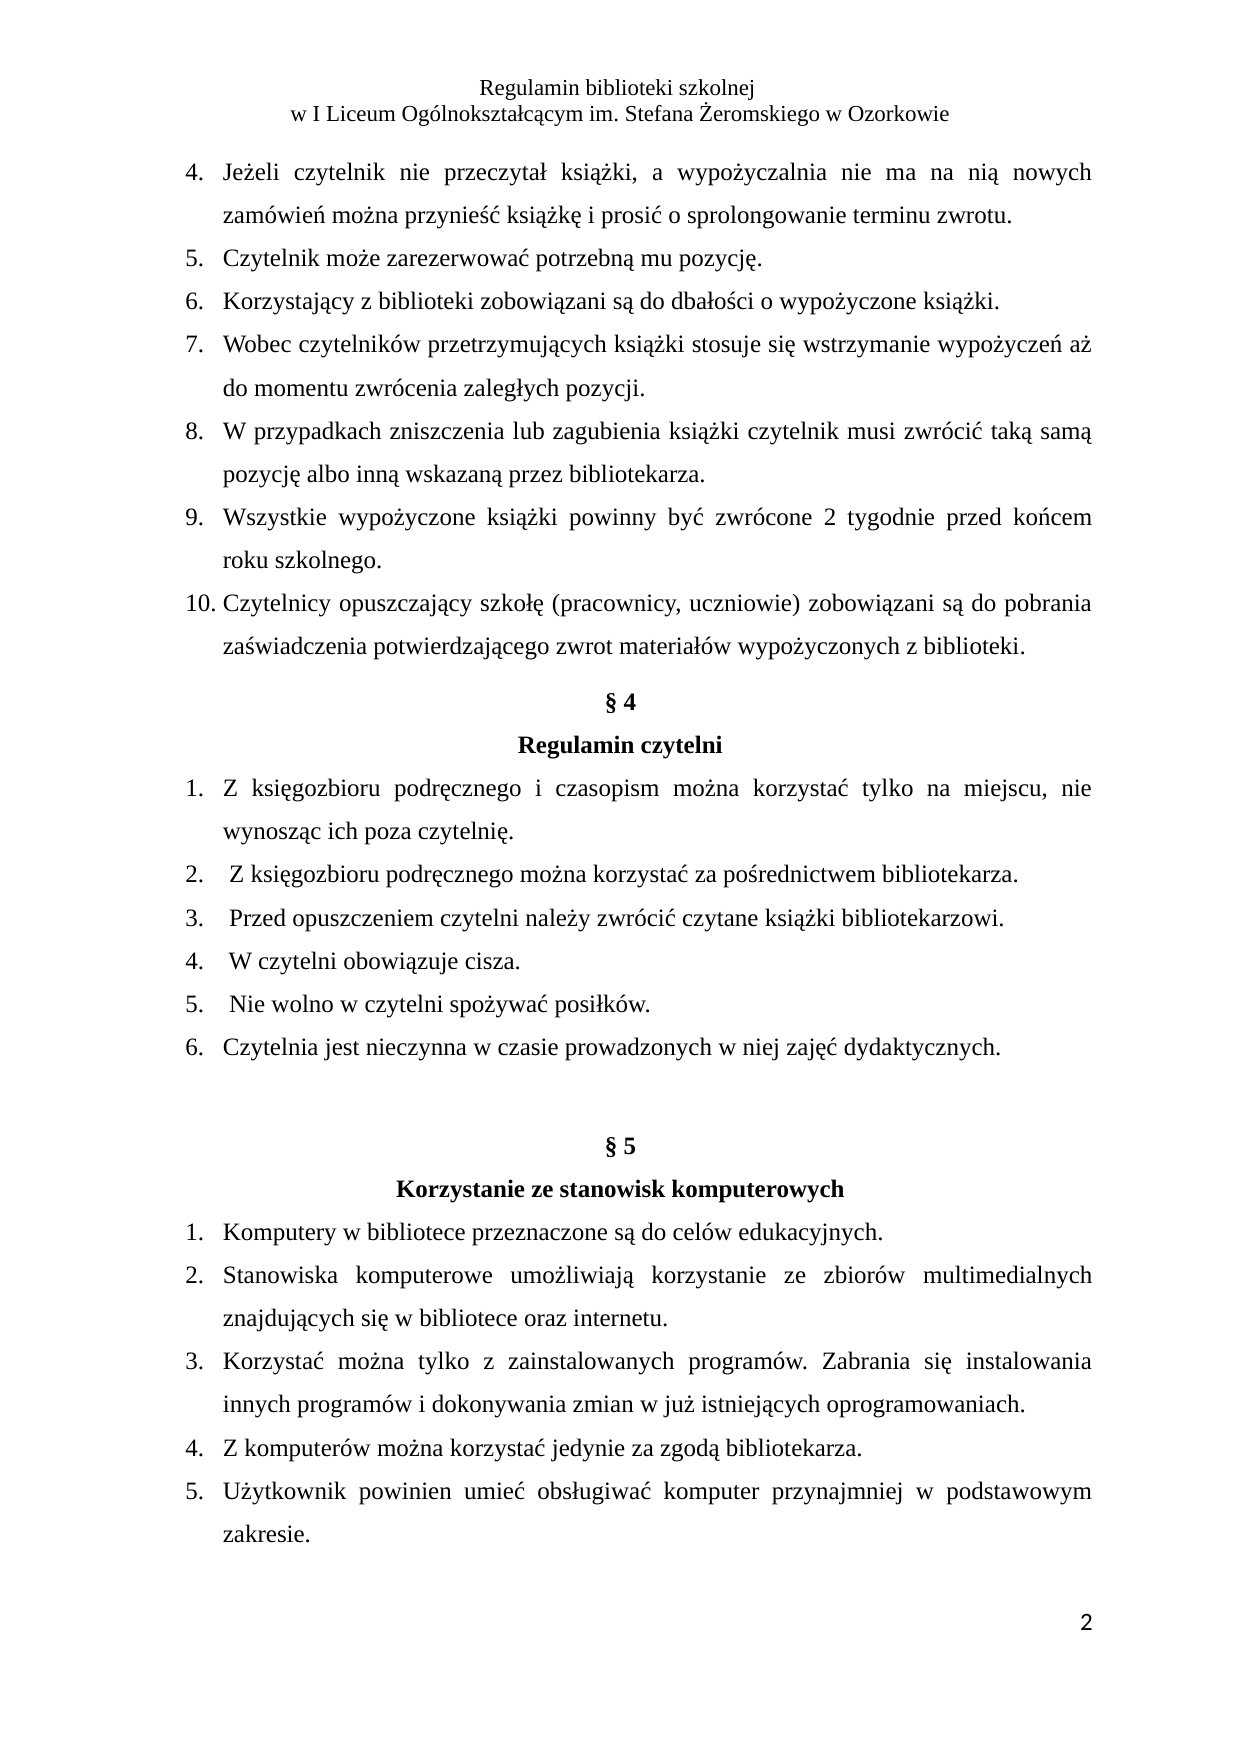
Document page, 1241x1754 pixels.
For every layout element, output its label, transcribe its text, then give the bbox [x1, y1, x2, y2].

list Korzystać można tylko z zainstalowanych programów. Zabrania się instalowania innych programów i dokonywania zmian w już istniejących oprogramowaniach. [185, 1346, 1093, 1418]
list Z księgozbioru podręcznego można korzystać za pośrednictwem bibliotekarza. [185, 859, 1093, 888]
list Korzystający z biblioteki zobowiązani są do dbałości o wypożyczone książki. [185, 286, 1093, 315]
text § 4 [148, 687, 1093, 716]
list Z księgozbioru podręcznego i czasopism można korzystać tylko na miejscu, nie wynosząc ich poza czytelnię. [185, 773, 1093, 845]
list Czytelnia jest nieczynna w czasie prowadzonych w niej zajęć dydaktycznych. [185, 1032, 1093, 1061]
list Jeżeli czytelnik nie przeczytał książki, a wypożyczalnia nie ma na nią nowych zamówień można przynieść książkę i prosić o sprolongowanie terminu zwrotu. [185, 157, 1093, 229]
text Korzystanie ze stanowisk komputerowych [148, 1174, 1093, 1203]
list Wszystkie wypożyczone książki powinny być zwrócone 2 tygodnie przed końcem roku szkolnego. [185, 502, 1093, 574]
list Komputery w bibliotece przeznaczone są do celów edukacyjnych. [185, 1217, 1093, 1246]
list Użytkownik powinien umieć obsługiwać komputer przynajmniej w podstawowym zakresie. [185, 1476, 1093, 1548]
list Z komputerów można korzystać jedynie za zgodą bibliotekarza. [185, 1433, 1093, 1461]
list Czytelnicy opuszczający szkołę (pracownicy, uczniowie) zobowiązani są do pobrania zaświadczenia potwierdzającego zwrot materiałów wypożyczonych z biblioteki. [185, 588, 1093, 660]
list Nie wolno w czytelni spożywać posiłków. [185, 989, 1093, 1018]
list Wobec czytelników przetrzymujących książki stosuje się wstrzymanie wypożyczeń aż do momentu zwrócenia zaległych pozycji. [185, 329, 1093, 401]
text Regulamin czytelni [148, 730, 1093, 759]
list Czytelnik może zarezerwować potrzebną mu pozycję. [185, 243, 1093, 272]
list Stanowiska komputerowe umożliwiają korzystanie ze zbiorów multimedialnych znajdujących się w bibliotece oraz internetu. [185, 1260, 1093, 1332]
text § 5 [148, 1131, 1093, 1159]
list W przypadkach zniszczenia lub zagubienia książki czytelnik musi zwrócić taką samą pozycję albo inną wskazaną przez bibliotekarza. [185, 416, 1093, 488]
list Przed opuszczeniem czytelni należy zwrócić czytane książki bibliotekarzowi. [185, 903, 1093, 931]
list W czytelni obowiązuje cisza. [185, 946, 1093, 974]
